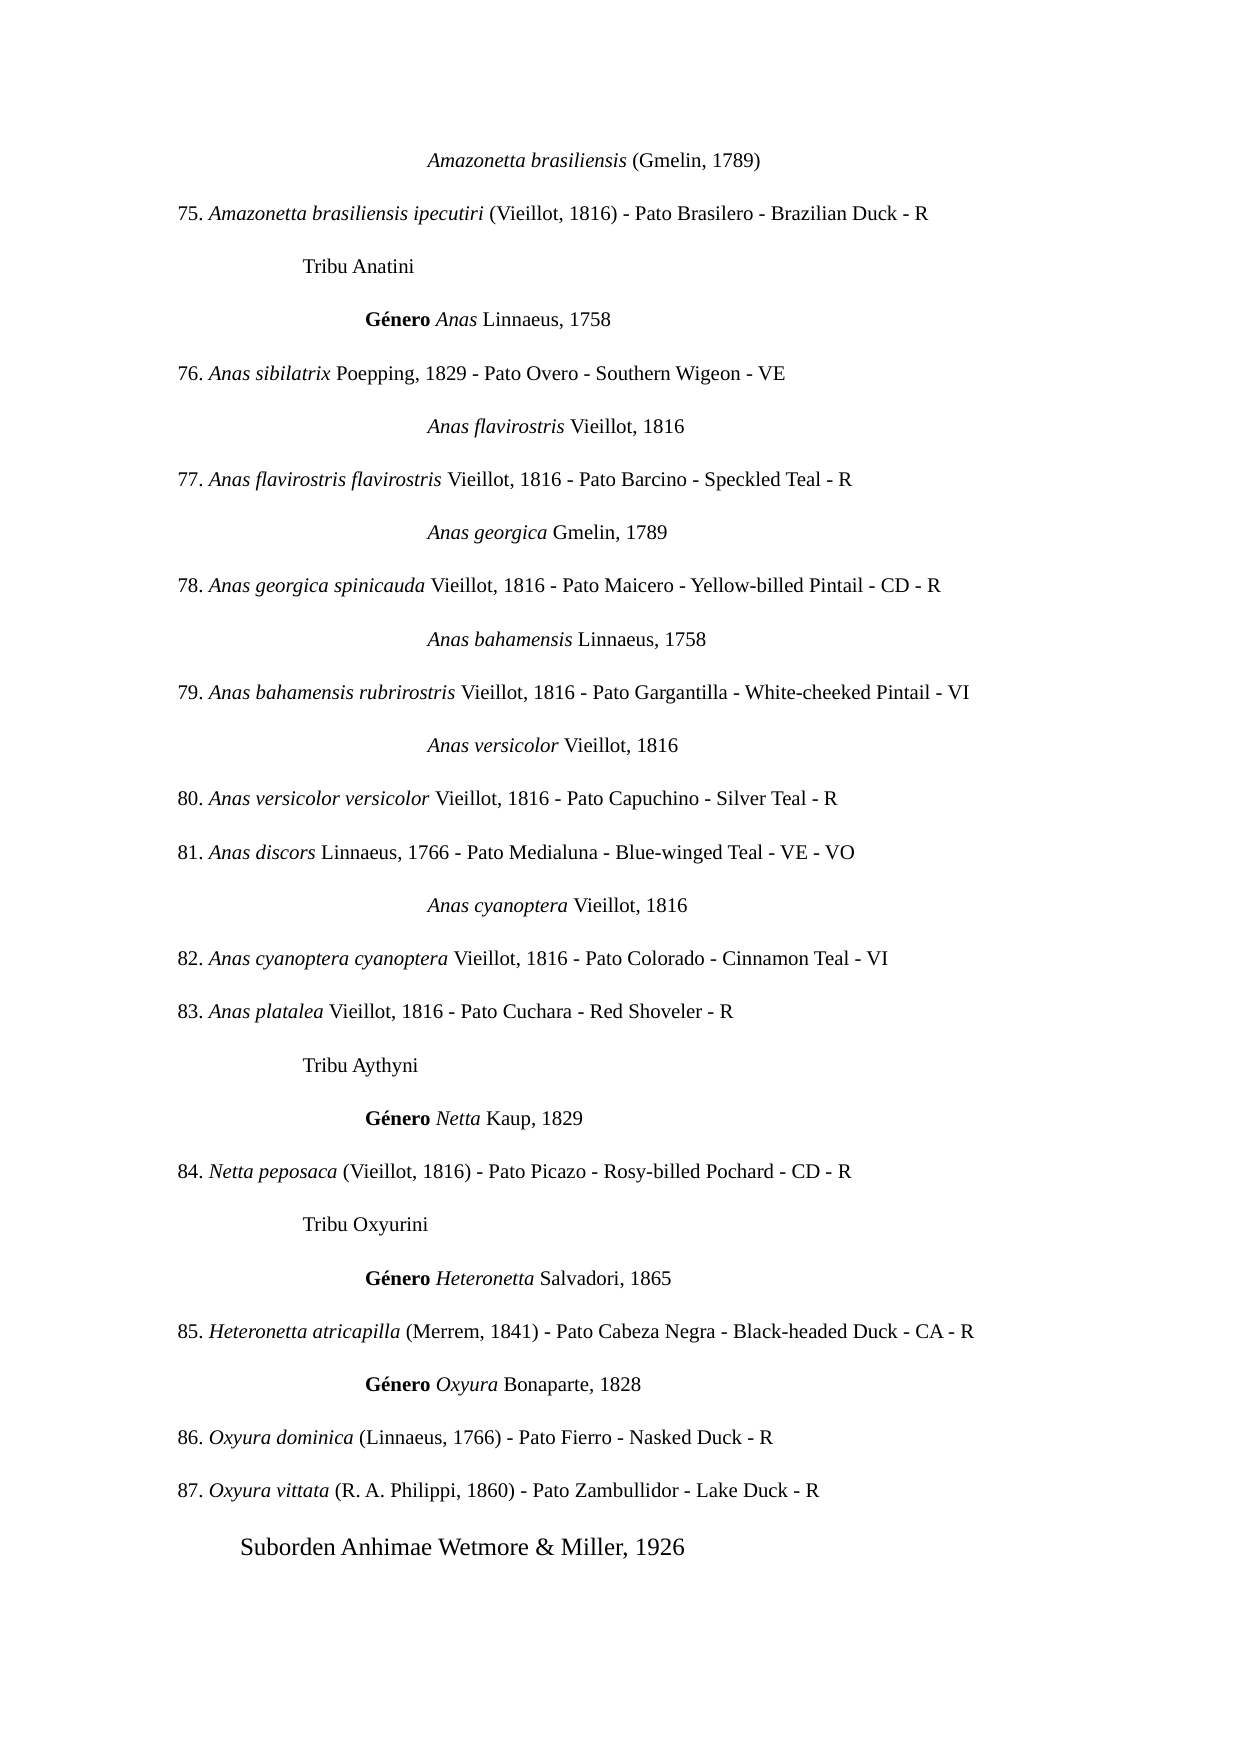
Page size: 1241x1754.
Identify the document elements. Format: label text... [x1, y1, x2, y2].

text Suborden Anhimae Wetmore & Miller, 1926 [177, 1532, 1063, 1560]
text Anas flavirostris Vieillot, 1816 [177, 414, 1063, 438]
text 84. Netta peposaca (Vieillot, 1816) - Pato Picazo - Rosy-billed Pochard - CD - R [177, 1159, 1063, 1183]
text Género Anas Linnaeus, 1758 [177, 307, 1063, 331]
text 76. Anas sibilatrix Poepping, 1829 - Pato Overo - Southern Wigeon - VE [177, 361, 1063, 384]
text 75. Amazonetta brasiliensis ipecutiri (Vieillot, 1816) - Pato Brasilero - Brazilian Duck - R [177, 201, 1063, 225]
text 78. Anas georgica spinicauda Vieillot, 1816 - Pato Maicero - Yellow-billed Pintail - CD - R [177, 573, 1063, 597]
text Tribu Oxyurini [177, 1212, 1063, 1236]
text Género Oxyura Bonaparte, 1828 [177, 1372, 1063, 1396]
text Tribu Aythyni [177, 1052, 1063, 1077]
text 79. Anas bahamensis rubrirostris Vieillot, 1816 - Pato Gargantilla - White-cheeked Pintail - VI [177, 680, 1063, 704]
text Anas cyanoptera Vieillot, 1816 [177, 893, 1063, 917]
text Anas georgica Gmelin, 1789 [177, 520, 1063, 544]
text 80. Anas versicolor versicolor Vieillot, 1816 - Pato Capuchino - Silver Teal - R [177, 786, 1063, 810]
text Género Heteronetta Salvadori, 1865 [177, 1265, 1063, 1289]
text 86. Oxyura dominica (Linnaeus, 1766) - Pato Fierro - Nasked Duck - R [177, 1425, 1063, 1449]
text Género Netta Kaup, 1829 [177, 1106, 1063, 1130]
text Anas versicolor Vieillot, 1816 [177, 733, 1063, 757]
text 83. Anas platalea Vieillot, 1816 - Pato Cuchara - Red Shoveler - R [177, 999, 1063, 1023]
text Anas bahamensis Linnaeus, 1758 [177, 627, 1063, 651]
text 85. Heteronetta atricapilla (Merrem, 1841) - Pato Cabeza Negra - Black-headed Duck - CA - R [177, 1319, 1063, 1343]
text 77. Anas flavirostris flavirostris Vieillot, 1816 - Pato Barcino - Speckled Teal - R [177, 467, 1063, 491]
text 81. Anas discors Linnaeus, 1766 - Pato Medialuna - Blue-winged Teal - VE - VO [177, 839, 1063, 864]
text 82. Anas cyanoptera cyanoptera Vieillot, 1816 - Pato Colorado - Cinnamon Teal - VI [177, 946, 1063, 970]
text 87. Oxyura vittata (R. A. Philippi, 1860) - Pato Zambullidor - Lake Duck - R [177, 1478, 1063, 1502]
text Tribu Anatini [177, 254, 1063, 278]
text Amazonetta brasiliensis (Gmelin, 1789) [177, 148, 1063, 172]
